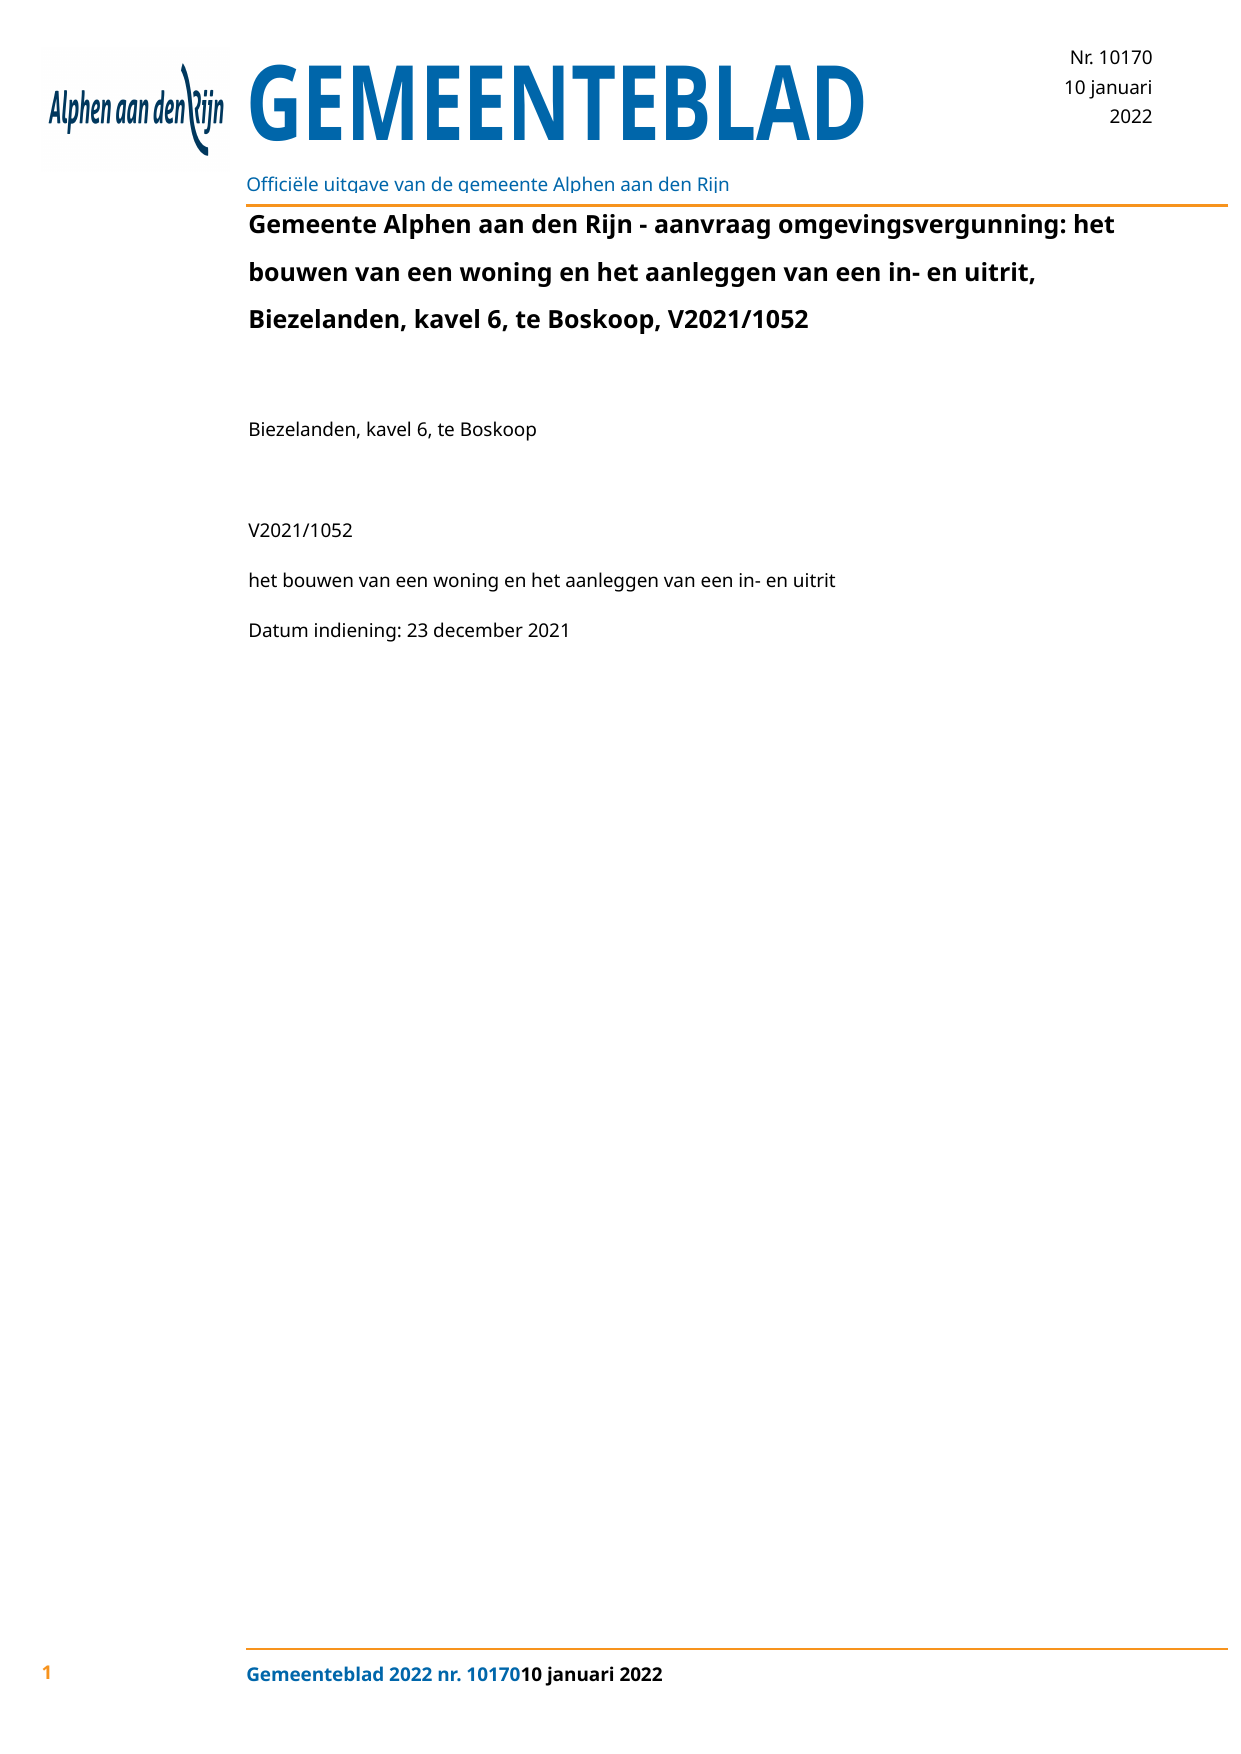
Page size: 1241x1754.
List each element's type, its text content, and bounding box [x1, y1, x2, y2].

text Datum indiening: 23 december 2021 [248, 618, 1152, 643]
text V2021/1052 [248, 517, 1152, 542]
text Biezelanden, kavel 6, te Boskoop [248, 416, 1152, 442]
picture [41, 47, 231, 172]
text Gemeente Alphen aan den Rijn - aanvraag omgevingsvergunning: het bouwen van een woning en het aanleggen van een in- en uitrit, Biezelanden, kavel 6, te Boskoop, V2021/1052 [248, 207, 1152, 336]
text het bouwen van een woning en het aanleggen van een in- en uitrit [248, 567, 1152, 593]
